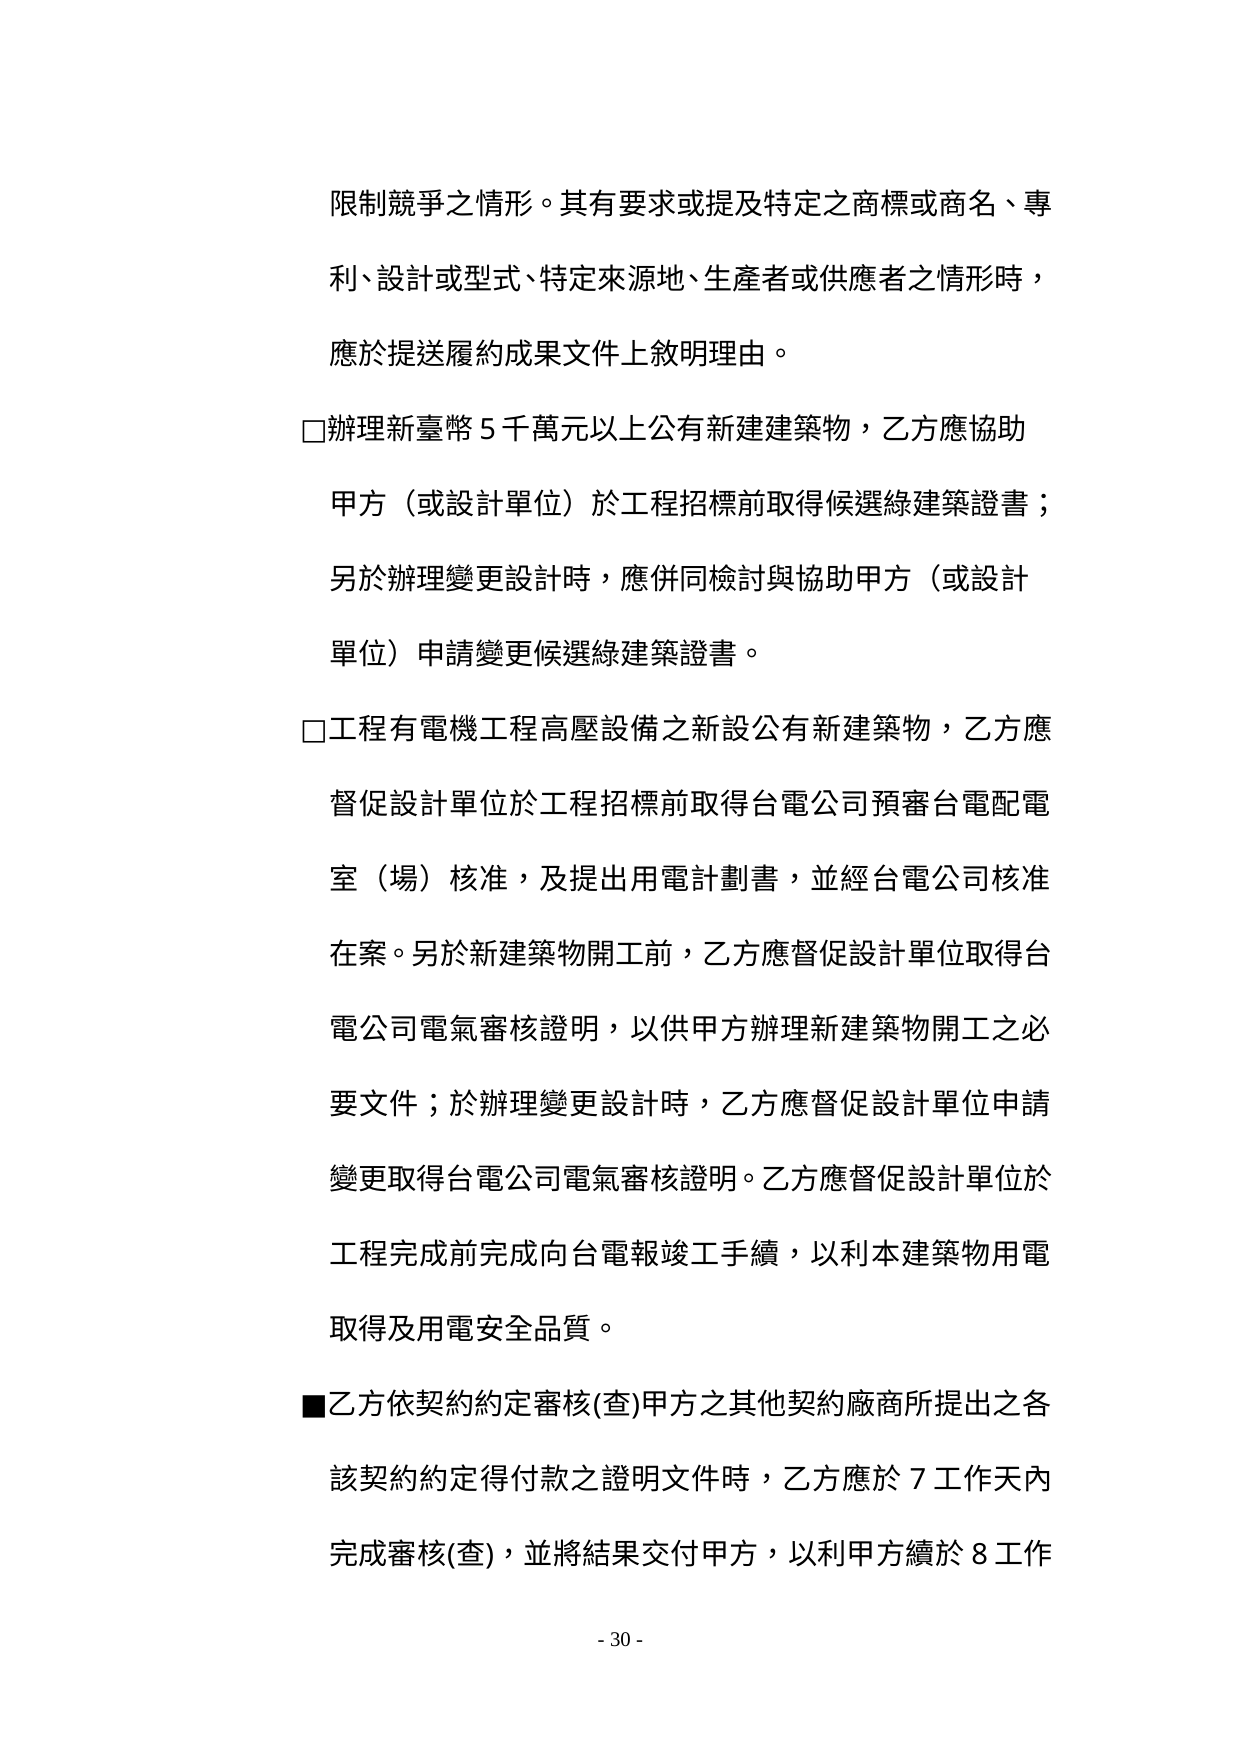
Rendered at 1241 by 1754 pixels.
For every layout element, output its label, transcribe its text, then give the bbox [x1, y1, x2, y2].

text 限制競爭之情形。其有要求或提及特定之商標或商名、專利、設計或型式、特定來源地、生產者或供應者之情形時，應於提送履約成果文件上敘明理由。 [300, 164, 1053, 389]
text □工程有電機工程高壓設備之新設公有新建築物，乙方應督促設計單位於工程招標前取得台電公司預審台電配電室（場）核准，及提出用電計劃書，並經台電公司核准在案。另於新建築物開工前，乙方應督促設計單位取得台電公司電氣審核證明，以供甲方辦理新建築物開工之必要文件；於辦理變更設計時，乙方應督促設計單位申請變更取得台電公司電氣審核證明。乙方應督促設計單位於工程完成前完成向台電報竣工手續，以利本建築物用電取得及用電安全品質。 [300, 689, 1053, 1364]
text □辦理新臺幣5千萬元以上公有新建建築物，乙方應協助甲方（或設計單位）於工程招標前取得候選綠建築證書；另於辦理變更設計時，應併同檢討與協助甲方（或設計單位）申請變更候選綠建築證書。 [300, 389, 1053, 689]
text ■乙方依契約約定審核(查)甲方之其他契約廠商所提出之各該契約約定得付款之證明文件時，乙方應於7工作天內完成審核(查)，並將結果交付甲方，以利甲方續於8工作 [300, 1364, 1053, 1589]
